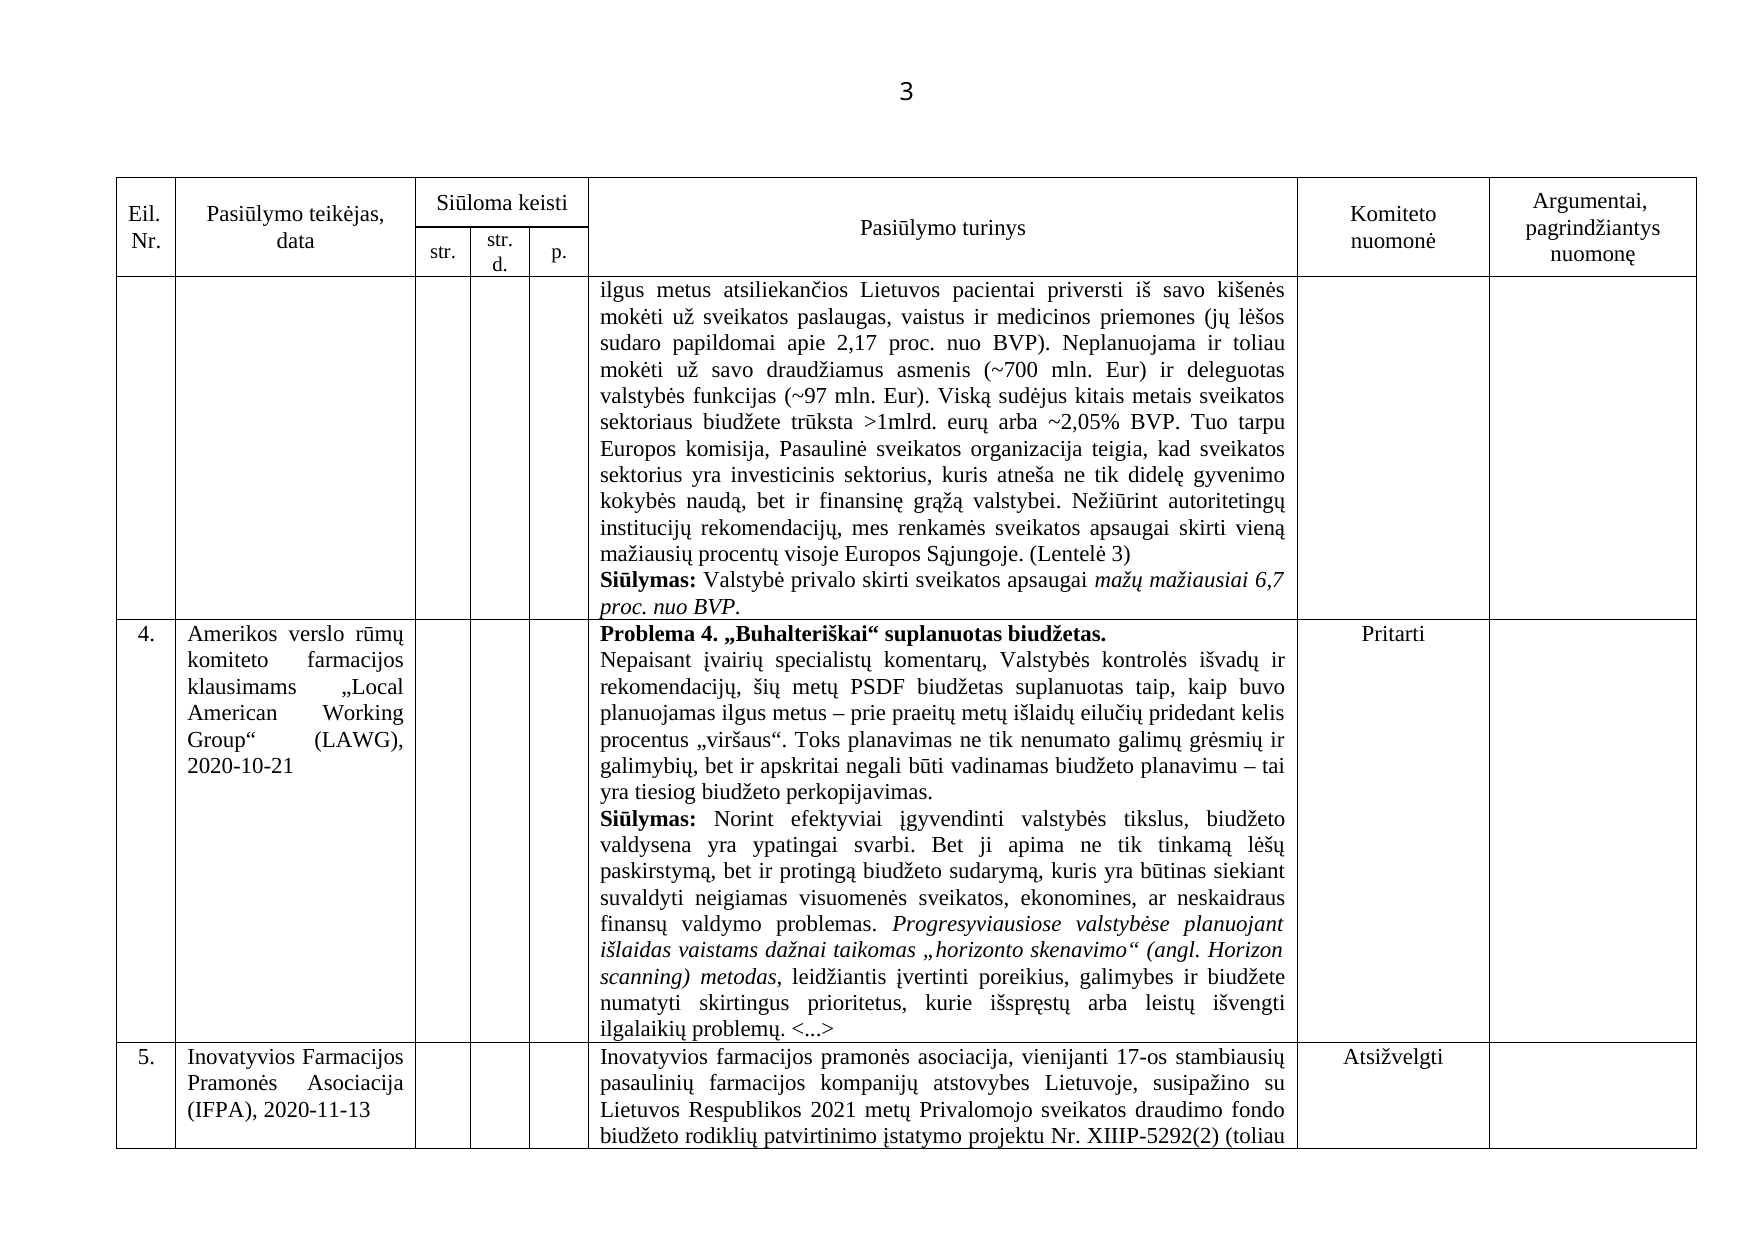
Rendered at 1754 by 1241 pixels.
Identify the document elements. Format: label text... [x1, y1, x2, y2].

table_cell [471, 620, 529, 1042]
table_cell Inovatyvios Farmacijos Pramonės Asociacija (IFPA), 2020-11-13 [176, 1043, 415, 1148]
table_cell Inovatyvios farmacijos pramonės asociacija, vienijanti 17-os stambiausių pasaulinių farmacijos kompanijų atstovybes Lietuvoje, susipažino su Lietuvos Respublikos 2021 metų Privalomojo sveikatos draudimo fondo biudžeto rodiklių patvirtinimo įstatymo projektu Nr. XIIIP-5292(2) (toliau [589, 1043, 1297, 1148]
table_cell ilgus metus atsiliekančios Lietuvos pacientai priversti iš savo kišenės mokėti už sveikatos paslaugas, vaistus ir medicinos priemones (jų lėšos sudaro papildomai apie 2,17 proc. nuo BVP). Neplanuojama ir toliau mokėti už savo draudžiamus asmenis (~700 mln. Eur) ir deleguotas valstybės funkcijas (~97 mln. Eur). Viską sudėjus kitais metais sveikatos sektoriaus biudžete trūksta >1mlrd. eurų arba ~2,05% BVP. Tuo tarpu Europos komisija, Pasaulinė sveikatos organizacija teigia, kad sveikatos sektorius yra investicinis sektorius, kuris atneša ne tik didelę gyvenimo kokybės naudą, bet ir finansinę grąžą valstybei. Nežiūrint autoritetingų institucijų rekomendacijų, mes renkamės sveikatos apsaugai skirti vieną mažiausių procentų visoje Europos Sąjungoje. (Lentelė 3) Siūlymas: Valstybė privalo skirti sveikatos apsaugai mažų mažiausiai 6,7 proc. nuo BVP. [589, 277, 1297, 619]
table_cell [1490, 277, 1696, 619]
table_cell Pritarti [1298, 620, 1489, 1042]
table_cell Amerikos verslo rūmų komiteto farmacijos klausimams „Local American Working Group“ (LAWG), 2020-10-21 [176, 620, 415, 1042]
table_cell [471, 1043, 529, 1148]
table_header Argumentai, pagrindžiantys nuomonę [1490, 178, 1696, 276]
table_cell [416, 620, 470, 1042]
table_cell [471, 277, 529, 619]
table_cell [1490, 620, 1696, 1042]
table_cell [416, 1043, 470, 1148]
table_cell 5. [117, 1043, 175, 1148]
table_cell [176, 277, 415, 619]
table_cell [416, 277, 470, 619]
table_cell [530, 277, 588, 619]
table_cell Problema 4. „Buhalteriškai“ suplanuotas biudžetas. Nepaisant įvairių specialistų komentarų, Valstybės kontrolės išvadų ir rekomendacijų, šių metų PSDF biudžetas suplanuotas taip, kaip buvo planuojamas ilgus metus – prie praeitų metų išlaidų eilučių pridedant kelis procentus „viršaus“. Toks planavimas ne tik nenumato galimų grėsmių ir galimybių, bet ir apskritai negali būti vadinamas biudžeto planavimu – tai yra tiesiog biudžeto perkopijavimas. Siūlymas: Norint efektyviai įgyvendinti valstybės tikslus, biudžeto valdysena yra ypatingai svarbi. Bet ji apima ne tik tinkamą lėšų paskirstymą, bet ir protingą biudžeto sudarymą, kuris yra būtinas siekiant suvaldyti neigiamas visuomenės sveikatos, ekonomines, ar neskaidraus finansų valdymo problemas. Progresyviausiose valstybėse planuojant išlaidas vaistams dažnai taikomas „horizonto skenavimo“ (angl. Horizon scanning) metodas, leidžiantis įvertinti poreikius, galimybes ir biudžete numatyti skirtingus prioritetus, kurie išspręstų arba leistų išvengti ilgalaikių problemų. <...> [589, 620, 1297, 1042]
table_header Komiteto nuomonė [1298, 178, 1489, 276]
table_header Pasiūlymo turinys [589, 178, 1297, 276]
table_cell [117, 277, 175, 619]
table_cell 4. [117, 620, 175, 1042]
table_cell [1490, 1043, 1696, 1148]
table_cell Atsižvelgti [1298, 1043, 1489, 1148]
table_cell str. [416, 228, 470, 276]
table_cell [1298, 277, 1489, 619]
table_header Pasiūlymo teikėjas, data [176, 178, 415, 276]
table_header Siūloma keisti [416, 178, 588, 226]
table_cell str. d. [471, 228, 529, 276]
table_cell [530, 620, 588, 1042]
table_header Eil. Nr. [117, 178, 175, 276]
table_cell [530, 1043, 588, 1148]
table_cell p. [530, 228, 588, 276]
